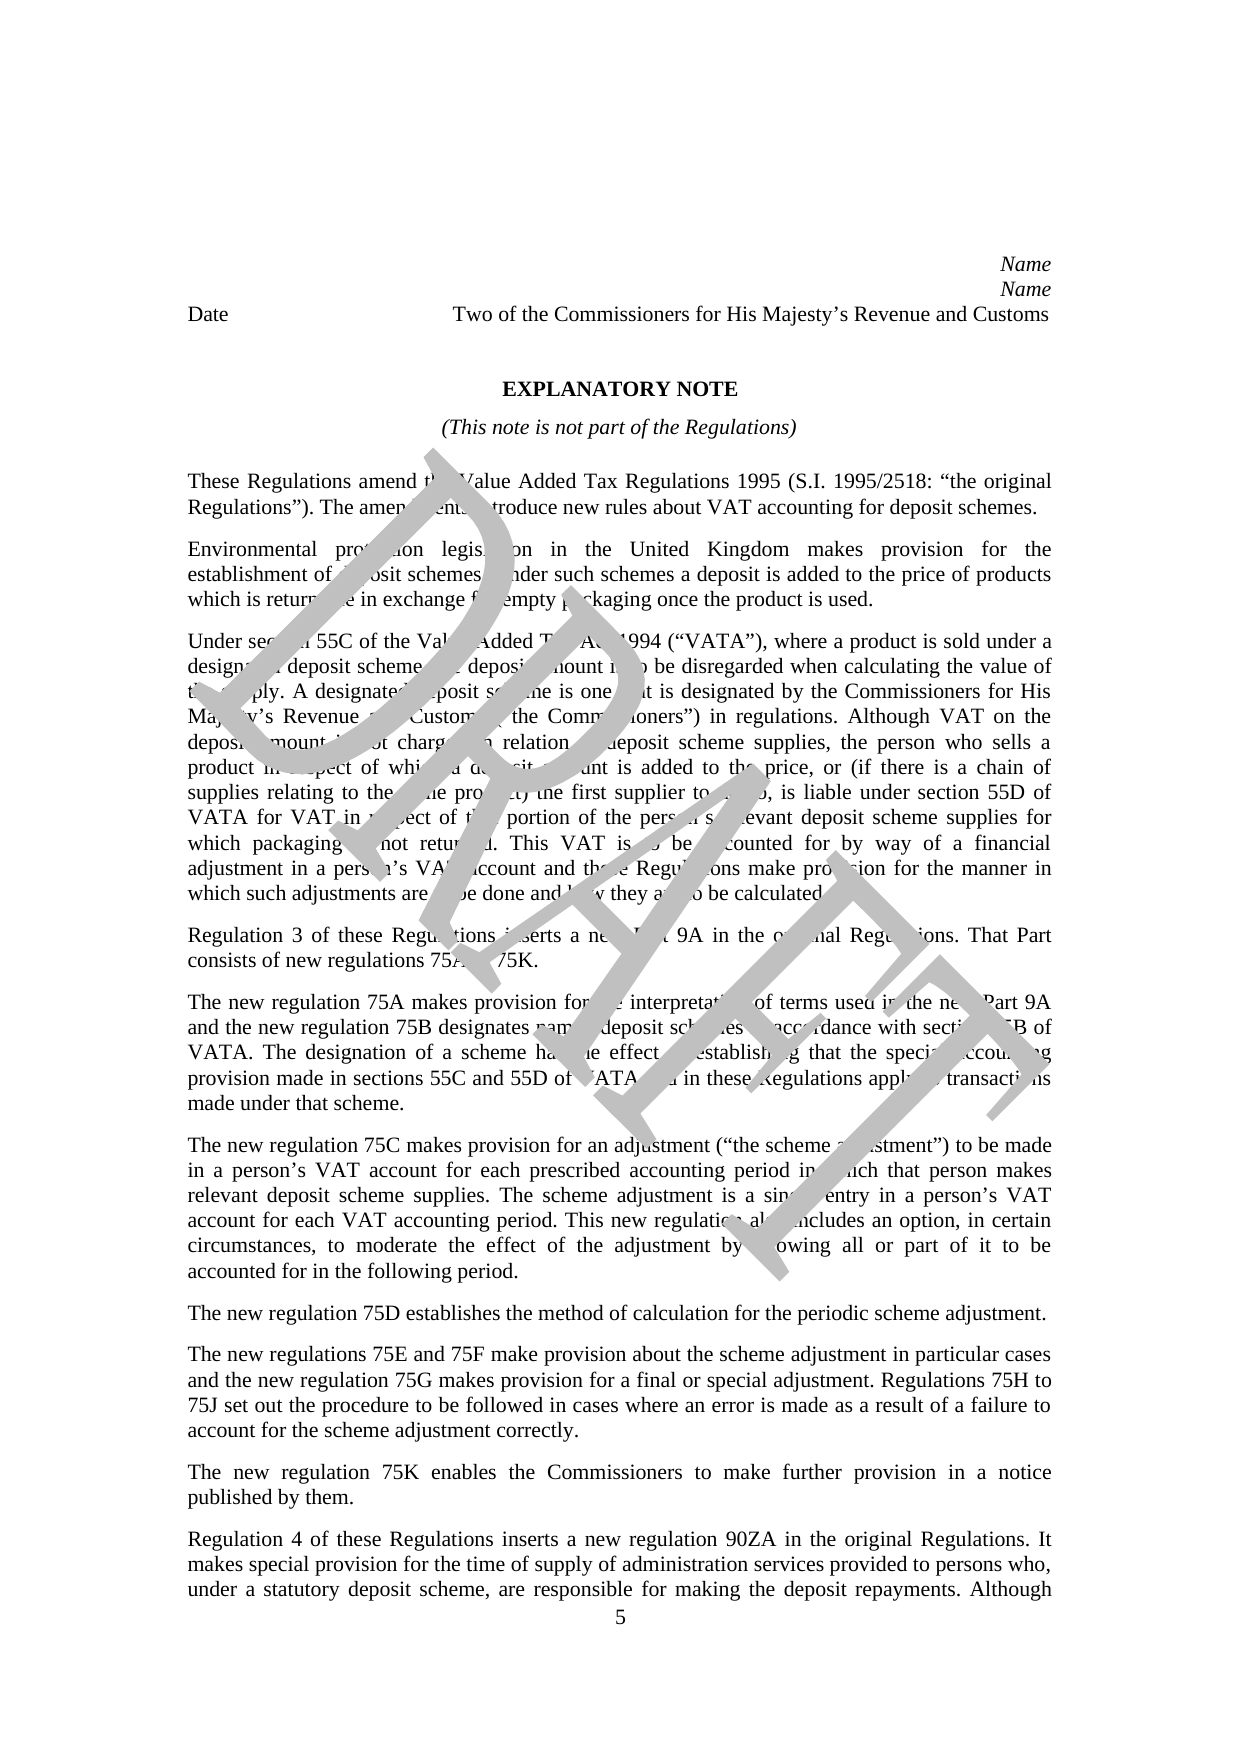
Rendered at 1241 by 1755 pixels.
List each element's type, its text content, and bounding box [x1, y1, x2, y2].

text Regulation 3 of these Regulations inserts a new Part 9A in the original Regulations. That Part consists of new regulations 75A to 75K. [642, 922, 795, 972]
text The new regulation 75K enables the Commissioners to make further provision in a notice published by them. [187, 1459, 1053, 1509]
text These Regulations amend the Value Added Tax Regulations 1995 (S.I. 1995/2518: “the original Regulations”). The amendments introduce new rules about VAT accounting for deposit schemes. [187, 468, 432, 519]
text Name [187, 276, 1053, 301]
text The new regulation 75A makes provision for the interpretation of terms used in the new Part 9A and the new regulation 75B designates named deposit schemes in accordance with section 55B of VATA. The designation of a scheme has the effect of establishing that the special accounting provision made in sections 55C and 55D of VATA and in these Regulations apply to transactions made under that scheme. [976, 989, 1053, 1115]
text Environmental protection legislation in the United Kingdom makes provision for the establishment of deposit schemes. Under such schemes a deposit is added to the price of products which is returnable in exchange for empty packaging once the product is used. [339, 536, 485, 611]
text The new regulation 75A makes provision for the interpretation of terms used in the new Part 9A and the new regulation 75B designates named deposit schemes in accordance with section 55B of VATA. The designation of a scheme has the effect of establishing that the special accounting provision made in sections 55C and 55D of VATA and in these Regulations apply to transactions made under that scheme. [908, 1035, 1021, 1115]
text The new regulation 75C makes provision for an adjustment (“the scheme adjustment”) to be made in a person’s VAT account for each prescribed accounting period in which that person makes relevant deposit scheme supplies. The scheme adjustment is a single entry in a person’s VAT account for each VAT accounting period. This new regulation also includes an option, in certain circumstances, to moderate the effect of the adjustment by allowing all or part of it to be accounted for in the following period. [187, 1132, 1053, 1283]
text Regulation 3 of these Regulations inserts a new Part 9A in the original Regulations. That Part consists of new regulations 75A to 75K. [490, 922, 620, 972]
text Regulation 3 of these Regulations inserts a new Part 9A in the original Regulations. That Part consists of new regulations 75A to 75K. [187, 922, 521, 972]
text Name [187, 251, 1053, 276]
text The new regulation 75D establishes the method of calculation for the periodic scheme adjustment. [187, 1299, 1053, 1325]
text (This note is not part of the Regulations) [187, 414, 1053, 439]
text Regulation 3 of these Regulations inserts a new Part 9A in the original Regulations. That Part consists of new regulations 75A to 75K. [783, 922, 900, 972]
text Regulation 3 of these Regulations inserts a new Part 9A in the original Regulations. That Part consists of new regulations 75A to 75K. [903, 922, 1053, 972]
text Date Two of the Commissioners for His Majesty’s Revenue and Customs [187, 301, 1053, 326]
text The new regulation 75A makes provision for the interpretation of terms used in the new Part 9A and the new regulation 75B designates named deposit schemes in accordance with section 55B of VATA. The designation of a scheme has the effect of establishing that the special accounting provision made in sections 55C and 55D of VATA and in these Regulations apply to transactions made under that scheme. [641, 989, 969, 1115]
text Environmental protection legislation in the United Kingdom makes provision for the establishment of deposit schemes. Under such schemes a deposit is added to the price of products which is returnable in exchange for empty packaging once the product is used. [502, 536, 1053, 611]
text These Regulations amend the Value Added Tax Regulations 1995 (S.I. 1995/2518: “the original Regulations”). The amendments introduce new rules about VAT accounting for deposit schemes. [455, 468, 1053, 519]
text The new regulations 75E and 75F make provision about the scheme adjustment in particular cases and the new regulation 75G makes provision for a final or special adjustment. Regulations 75H to 75J set out the procedure to be followed in cases where an error is made as a result of a failure to account for the scheme adjustment correctly. [187, 1341, 1053, 1442]
text Under section 55C of the Value Added Tax Act 1994 (“VATA”), where a product is sold under a designated deposit scheme, the deposit amount is to be disregarded when calculating the value of the supply. A designated deposit scheme is one that is designated by the Commissioners for His Majesty’s Revenue and Customs (“the Commissioners”) in regulations. Although VAT on the deposit amount is not charged in relation to deposit scheme supplies, the person who sells a product in respect of which a deposit amount is added to the price, or (if there is a chain of supplies relating to the same product) the first supplier to do so, is liable under section 55D of VATA for VAT in respect of that portion of the person’s relevant deposit scheme supplies for which packaging is not returned. This VAT is to be accounted for by way of a financial adjustment in a person’s VAT account and these Regulations make provision for the manner in which such adjustments are to be done and how they are to be calculated. [242, 628, 456, 749]
text Under section 55C of the Value Added Tax Act 1994 (“VATA”), where a product is sold under a designated deposit scheme, the deposit amount is to be disregarded when calculating the value of the supply. A designated deposit scheme is one that is designated by the Commissioners for His Majesty’s Revenue and Customs (“the Commissioners”) in regulations. Although VAT on the deposit amount is not charged in relation to deposit scheme supplies, the person who sells a product in respect of which a deposit amount is added to the price, or (if there is a chain of supplies relating to the same product) the first supplier to do so, is liable under section 55D of VATA for VAT in respect of that portion of the person’s relevant deposit scheme supplies for which packaging is not returned. This VAT is to be accounted for by way of a financial adjustment in a person’s VAT account and these Regulations make provision for the manner in which such adjustments are to be done and how they are to be calculated. [459, 628, 1053, 905]
text Regulation 4 of these Regulations inserts a new regulation 90ZA in the original Regulations. It makes special provision for the time of supply of administration services provided to persons who, under a statutory deposit scheme, are responsible for making the deposit repayments. Although [187, 1526, 1053, 1602]
text The new regulation 75A makes provision for the interpretation of terms used in the new Part 9A and the new regulation 75B designates named deposit schemes in accordance with section 55B of VATA. The designation of a scheme has the effect of establishing that the special accounting provision made in sections 55C and 55D of VATA and in these Regulations apply to transactions made under that scheme. [187, 989, 728, 1115]
text Under section 55C of the Value Added Tax Act 1994 (“VATA”), where a product is sold under a designated deposit scheme, the deposit amount is to be disregarded when calculating the value of the supply. A designated deposit scheme is one that is designated by the Commissioners for His Majesty’s Revenue and Customs (“the Commissioners”) in regulations. Although VAT on the deposit amount is not charged in relation to deposit scheme supplies, the person who sells a product in respect of which a deposit amount is added to the price, or (if there is a chain of supplies relating to the same product) the first supplier to do so, is liable under section 55D of VATA for VAT in respect of that portion of the person’s relevant deposit scheme supplies for which packaging is not returned. This VAT is to be accounted for by way of a financial adjustment in a person’s VAT account and these Regulations make provision for the manner in which such adjustments are to be done and how they are to be calculated. [187, 628, 559, 905]
text EXPLANATORY NOTE [187, 376, 1053, 402]
text Environmental protection legislation in the United Kingdom makes provision for the establishment of deposit schemes. Under such schemes a deposit is added to the price of products which is returnable in exchange for empty packaging once the product is used. [187, 536, 375, 611]
